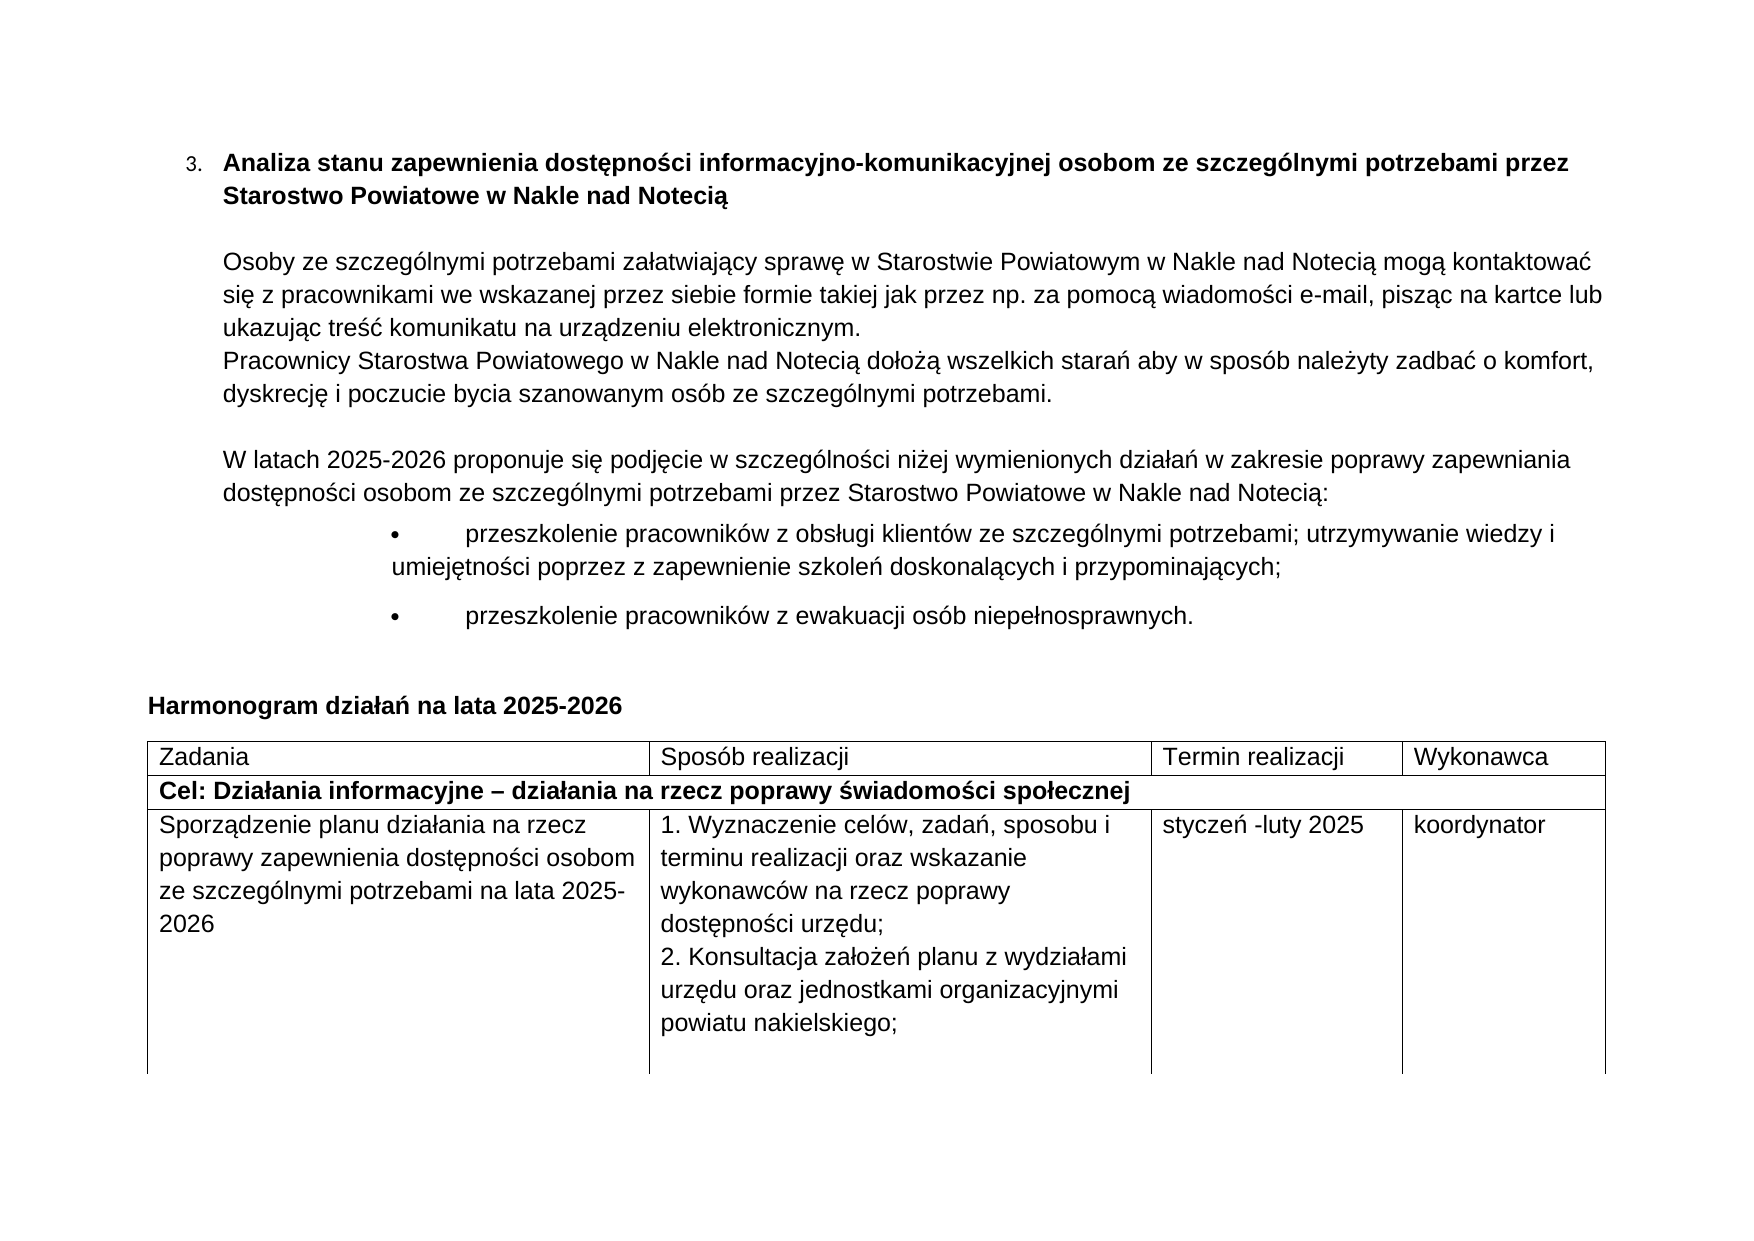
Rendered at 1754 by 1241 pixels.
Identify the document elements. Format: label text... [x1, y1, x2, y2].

table_header Zadania [148, 742, 649, 775]
table_header Wykonawca [1403, 742, 1605, 775]
list Osoby ze szczególnymi potrzebami załatwiający sprawę w Starostwie Powiatowym w Nakle nad Notecią mogą kontaktować się z pracownikami we wskazanej przez siebie formie takiej jak przez np. za pomocą wiadomości e-mail, pisząc na kartce lub ukazując treść komunikatu na urządzeniu elektronicznym. Pracownicy Starostwa Powiatowego w Nakle nad Notecią dołożą wszelkich starań aby w sposób należyty zadbać o komfort, dyskrecję i poczucie bycia szanowanym osób ze szczególnymi potrzebami. W latach 2025-2026 proponuje się podjęcie w szczególności niżej wymienionych działań w zakresie poprawy zapewniania dostępności osobom ze szczególnymi potrzebami przez Starostwo Powiatowe w Nakle nad Notecią: [223, 247, 1606, 507]
table_cell Sporządzenie planu działania na rzecz poprawy zapewnienia dostępności osobom ze szczególnymi potrzebami na lata 2025-2026 [148, 810, 649, 1074]
table_cell Cel: Działania informacyjne – działania na rzecz poprawy świadomości społecznej [148, 776, 1605, 809]
list Analiza stanu zapewnienia dostępności informacyjno-komunikacyjnej osobom ze szczególnymi potrzebami przez Starostwo Powiatowe w Nakle nad Notecią [185, 148, 1606, 210]
text Harmonogram działań na lata 2025-2026 [148, 691, 1606, 720]
list przeszkolenie pracowników z ewakuacji osób niepełnosprawnych. [391, 601, 1606, 629]
list przeszkolenie pracowników z obsługi klientów ze szczególnymi potrzebami; utrzymywanie wiedzy i umiejętności poprzez z zapewnienie szkoleń doskonalących i przypominających; [391, 519, 1606, 581]
table_cell 1. Wyznaczenie celów, zadań, sposobu i terminu realizacji oraz wskazanie wykonawców na rzecz poprawy dostępności urzędu; 2. Konsultacja założeń planu z wydziałami urzędu oraz jednostkami organizacyjnymi powiatu nakielskiego; [650, 810, 1151, 1074]
table_cell koordynator [1403, 810, 1605, 1074]
table_header Sposób realizacji [650, 742, 1151, 775]
table_header Termin realizacji [1152, 742, 1402, 775]
table_cell styczeń -luty 2025 [1152, 810, 1402, 1074]
